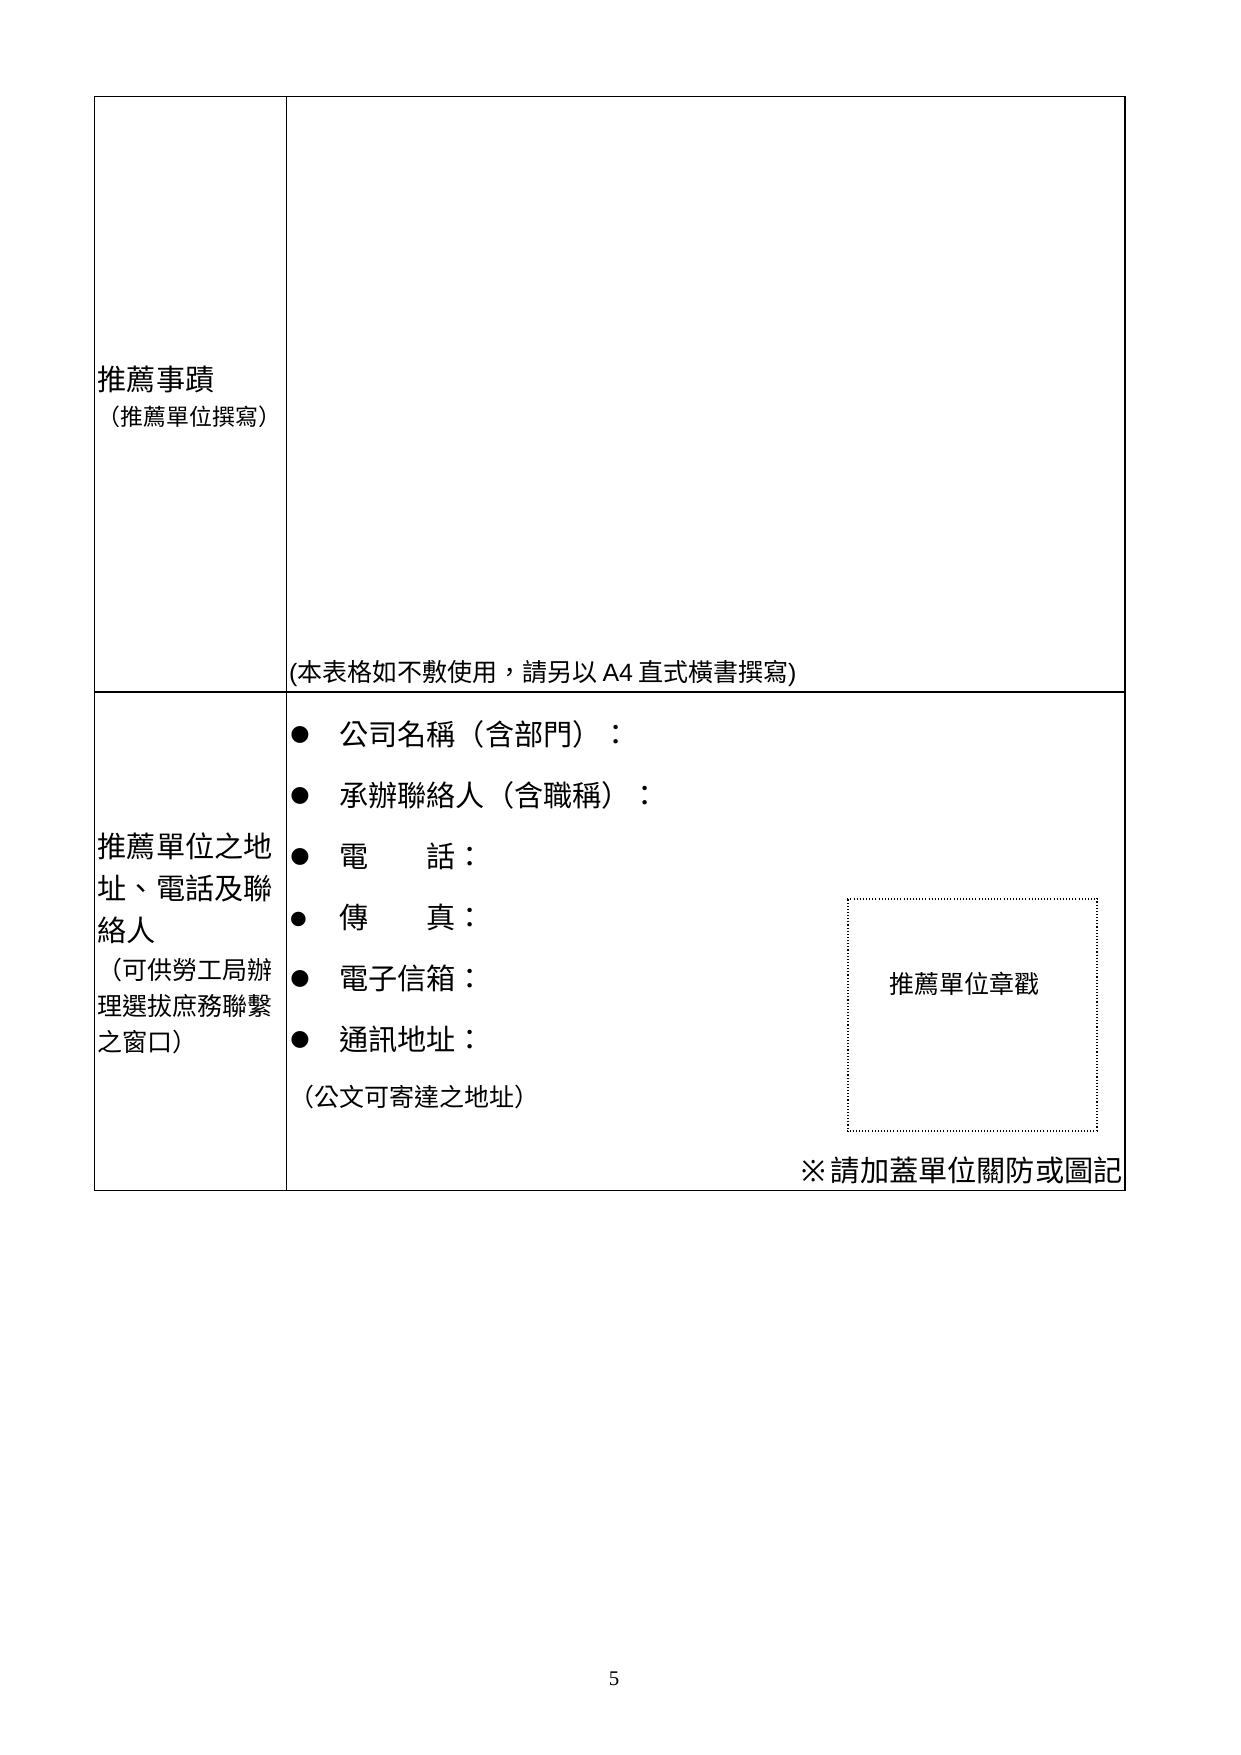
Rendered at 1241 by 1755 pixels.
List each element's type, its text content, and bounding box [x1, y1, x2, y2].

table_cell 公司名稱（含部門）： 承辦聯絡人（含職稱）： 電 話： 傳 真： 電子信箱： 通訊地址： （公文可寄達之地址） ※請加蓋單位關防或圖記 [287, 693, 1124, 1190]
table_cell 推薦事蹟 （推薦單位撰寫） [95, 97, 286, 691]
table_cell (本表格如不敷使用，請另以A4直式橫書撰寫) [287, 97, 1124, 691]
table_cell 推薦單位之地址、電話及聯絡人 （可供勞工局辦理選拔庶務聯繫之窗口） [95, 693, 286, 1190]
